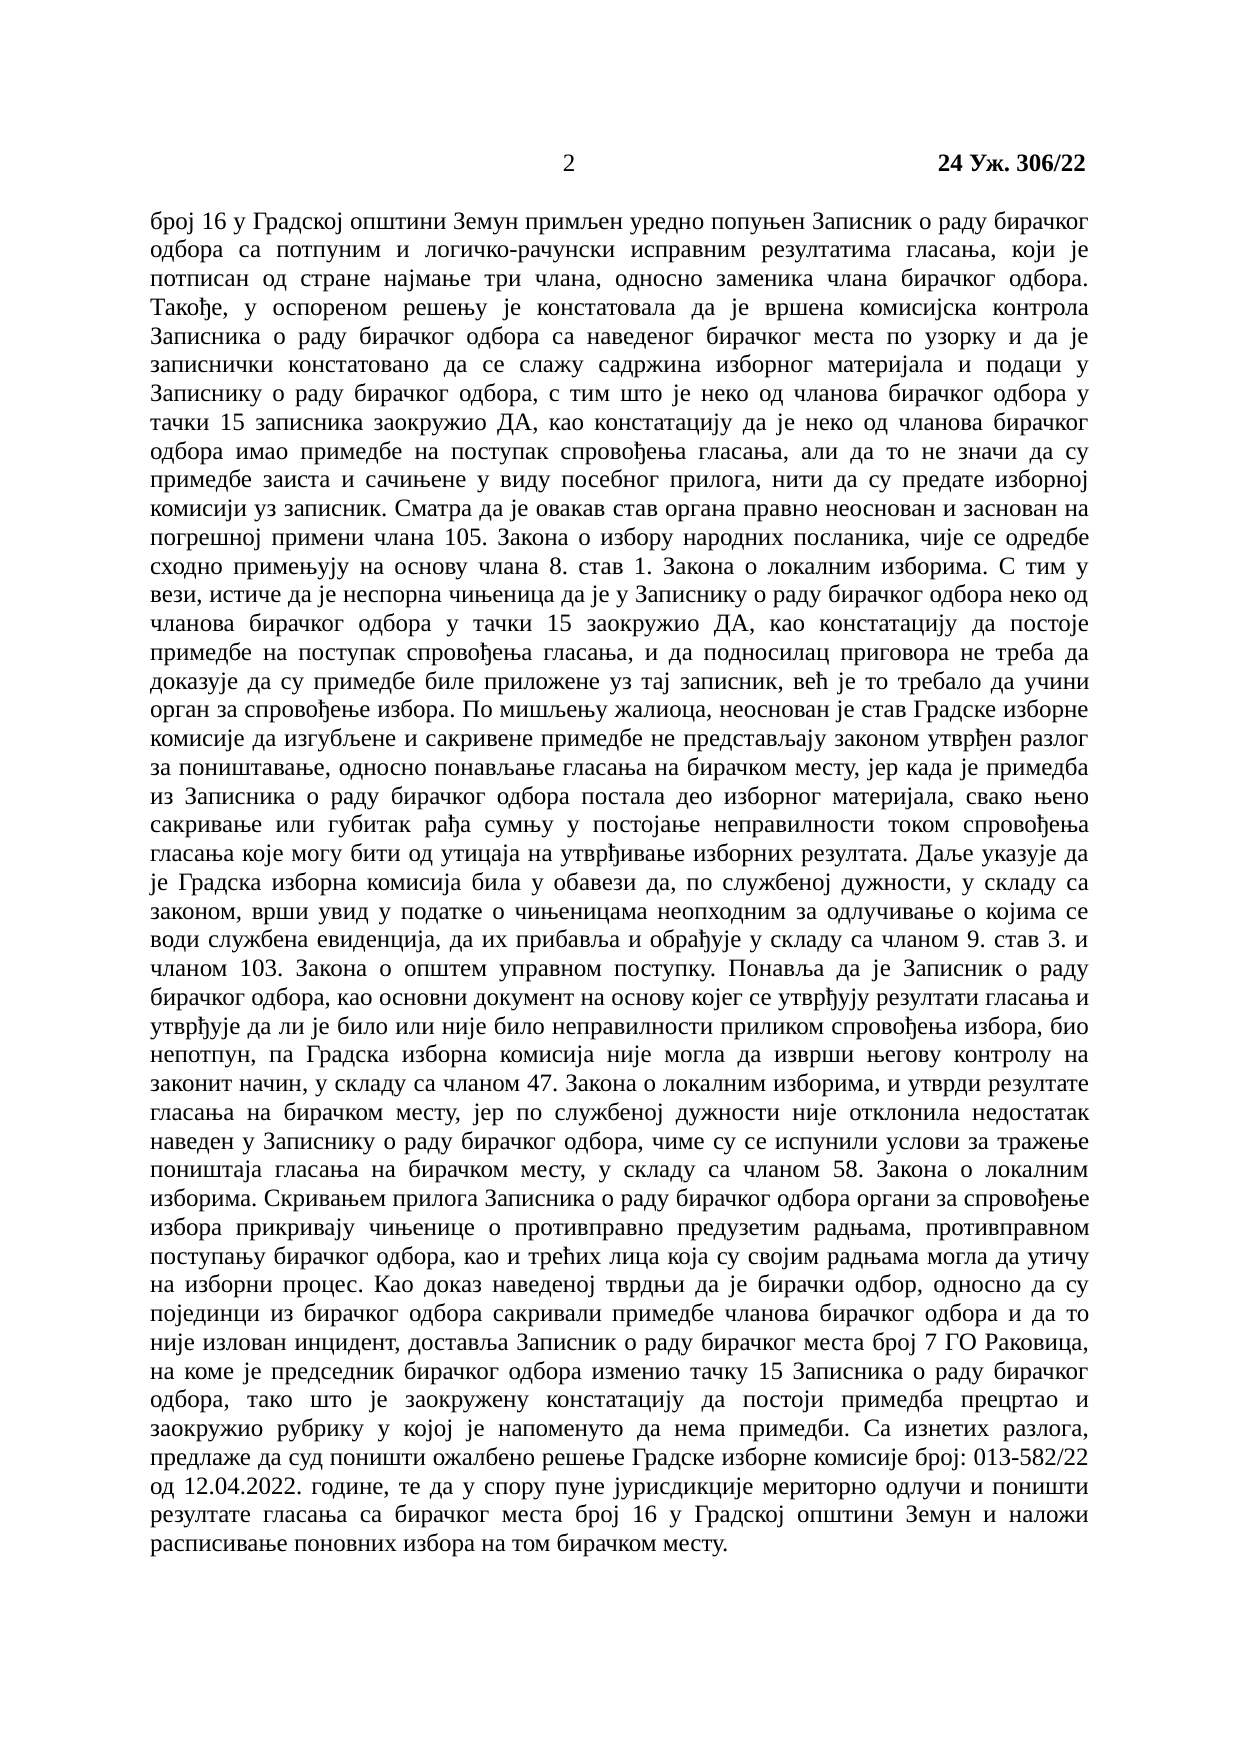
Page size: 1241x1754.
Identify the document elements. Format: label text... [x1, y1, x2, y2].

text број 16 у Градској општини Земун примљен уредно попуњен Записник о раду бирачког одбора са потпуним и логичко-рачунски исправним резултатима гласања, који је потписан од стране најмање три члана, односно заменика члана бирачког одбора. Такође, у оспореном решењу је констатовала да је вршена комисијска контрола Записника о раду бирачког одбора са наведеног бирачког места по узорку и да је записнички констатовано да се слажу садржина изборног материјала и подаци у Записнику о раду бирачког одбора, с тим што је неко од чланова бирачког одбора у тачки 15 записника заокружио ДА, као констатацију да је неко од чланова бирачког одбора имао примедбе на поступак спровођења гласања, али да то не значи да су примедбе заиста и сачињене у виду посебног прилога, нити да су предате изборној комисији уз записник. Сматра да је овакав став органа правно неоснован и заснован на погрешној примени члана 105. Закона о избору народних посланика, чије се одредбе сходно примењују на основу члана 8. став 1. Закона о локалним изборима. С тим у вези, истиче да је неспорна чињеница да је у Записнику о раду бирачког одбора неко од чланова бирачког одбора у тачки 15 заокружио ДА, као констатацију да постоје примедбе на поступак спровођења гласања, и да подносилац приговора не треба да доказује да су примедбе биле приложене уз тај записник, већ је то требало да учини орган за спровођење избора. По мишљењу жалиоца, неоснован је став Градске изборне комисије да изгубљене и сакривене примедбе не представљају законом утврђен разлог за поништавање, односно понављање гласања на бирачком месту, јер када је примедба из Записника о раду бирачког одбора постала део изборног материјала, свако њено сакривање или губитак рађа сумњу у постојање неправилности током спровођења гласања које могу бити од утицаја на утврђивање изборних резултата. Даље указује да је Градска изборна комисија била у обавези да, по службеној дужности, у складу са законом, врши увид у податке о чињеницама неопходним за одлучивање о којима се води службена евиденција, да их прибавља и обрађује у складу са чланом 9. став 3. и чланом 103. Закона о општем управном поступку. Понавља да је Записник о раду бирачког одбора, као основни документ на основу којег се утврђују резултати гласања и утврђује да ли је било или није било неправилности приликом спровођења избора, био непотпун, па Градска изборна комисија није могла да изврши његову контролу на законит начин, у складу са чланом 47. Закона о локалним изборима, и утврди резултате гласања на бирачком месту, јер по службеној дужности није отклонила недостатак наведен у Записнику о раду бирачког одбора, чиме су се испунили услови за тражење поништаја гласања на бирачком месту, у складу са чланом 58. Закона о локалним изборима. Скривањем прилога Записника о раду бирачког одбора органи за спровођење избора прикривају чињенице о противправно предузетим радњама, противправном поступању бирачког одбора, као и трећих лица која су својим радњама могла да утичу на изборни процес. Као доказ наведеној тврдњи да је бирачки одбор, односно да су појединци из бирачког одбора сакривали примедбе чланова бирачког одбора и да то није излован инцидент, доставља Записник о раду бирачког места број 7 ГО Раковица, на коме је председник бирачког одбора изменио тачку 15 Записника о раду бирачког одбора, тако што је заокружену констатацију да постоји примедба прецртао и заокружио рубрику у којој је напоменуто да нема примедби. Са изнетих разлога, предлаже да суд поништи ожалбено решење Градске изборне комисије број: 013-582/22 од 12.04.2022. године, те да у спору пуне јурисдикције мериторно одлучи и поништи резултате гласања са бирачког места број 16 у Градској општини Земун и наложи расписивање поновних избора на том бирачком месту. [150, 206, 1090, 1557]
